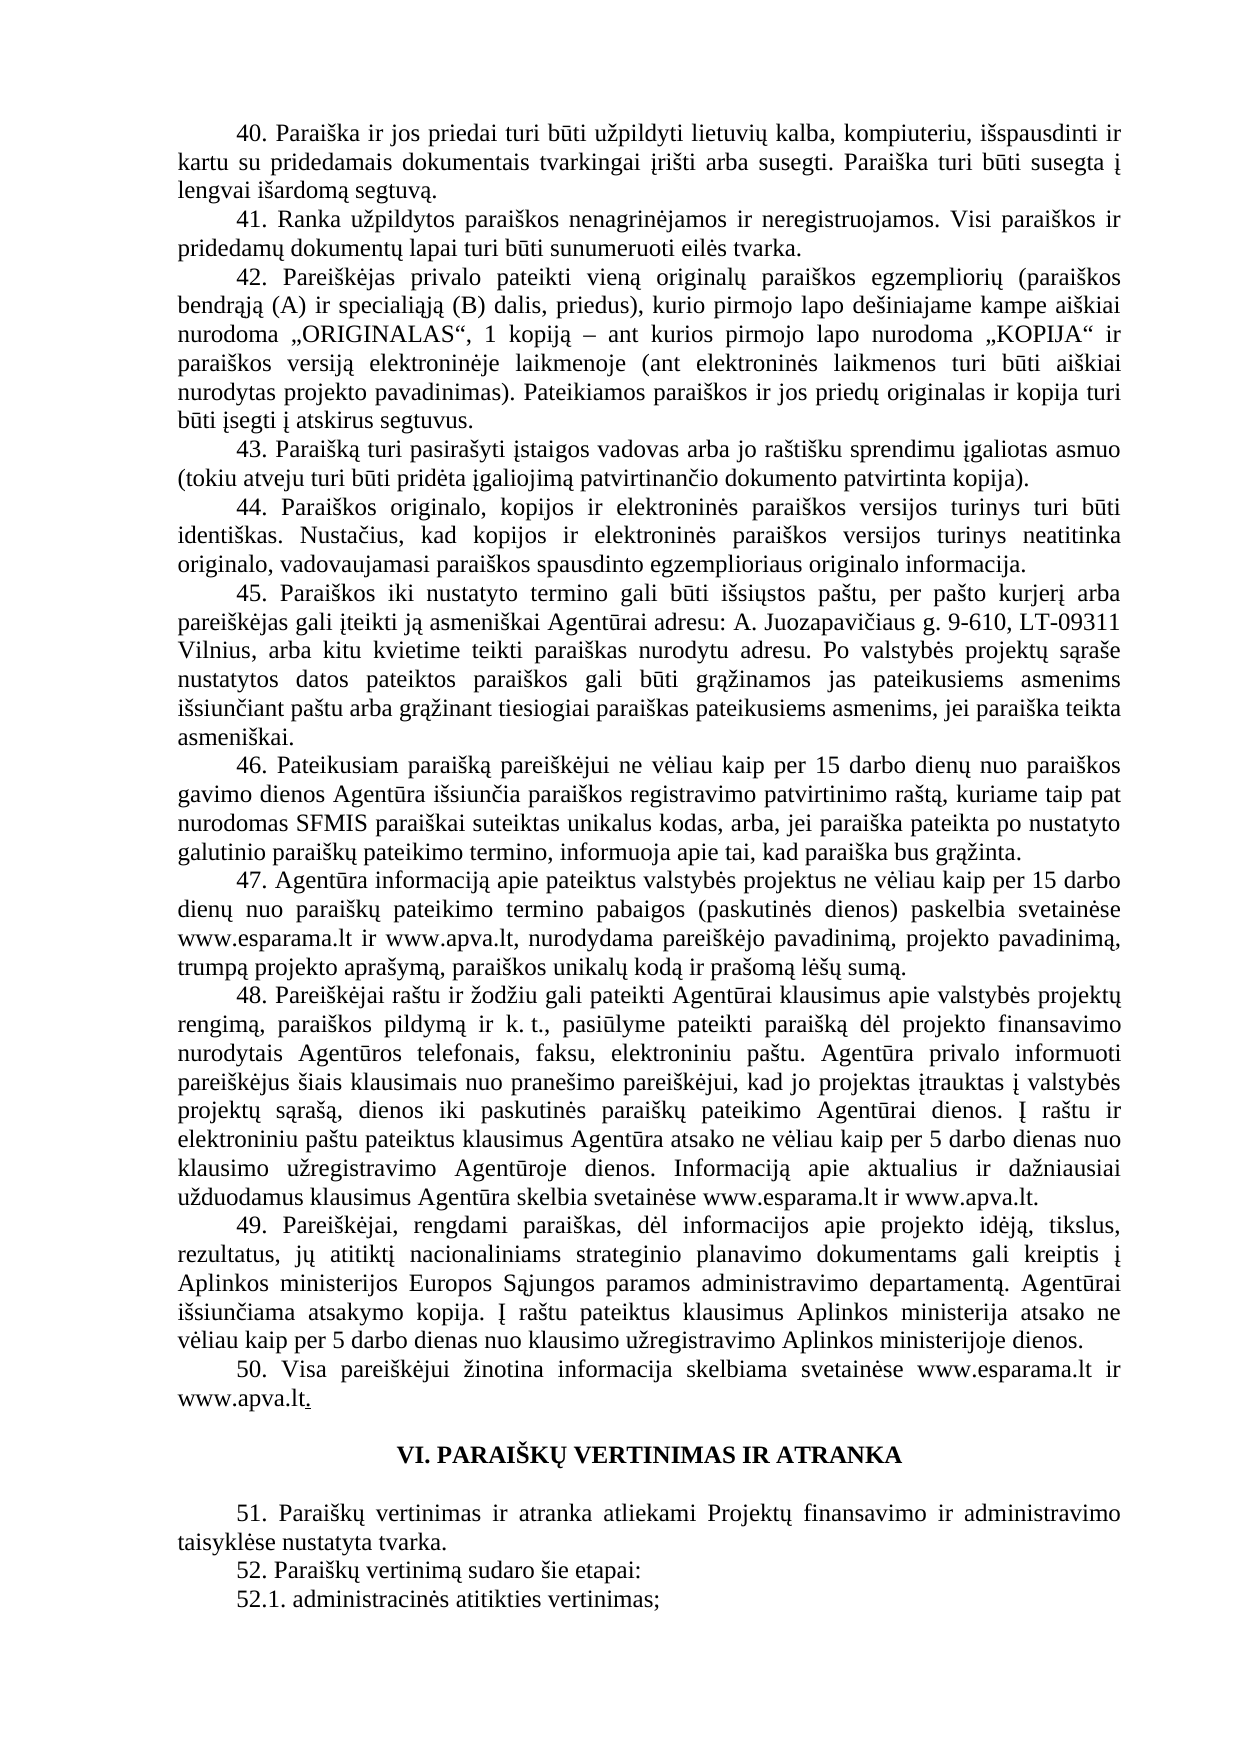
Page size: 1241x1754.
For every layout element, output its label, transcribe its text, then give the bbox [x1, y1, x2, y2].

text 48. Pareiškėjai raštu ir žodžiu gali pateikti Agentūrai klausimus apie valstybės projektų rengimą, paraiškos pildymą ir k. t., pasiūlyme pateikti paraišką dėl projekto finansavimo nurodytais Agentūros telefonais, faksu, elektroniniu paštu. Agentūra privalo informuoti pareiškėjus šiais klausimais nuo pranešimo pareiškėjui, kad jo projektas įtrauktas į valstybės projektų sąrašą, dienos iki paskutinės paraiškų pateikimo Agentūrai dienos. Į raštu ir elektroniniu paštu pateiktus klausimus Agentūra atsako ne vėliau kaip per 5 darbo dienas nuo klausimo užregistravimo Agentūroje dienos. Informaciją apie aktualius ir dažniausiai užduodamus klausimus Agentūra skelbia svetainėse www.esparama.lt ir www.apva.lt. [177, 981, 1122, 1211]
text VI. PARAIŠKŲ VERTINIMAS IR ATRANKA [177, 1441, 1122, 1469]
text 52. Paraiškų vertinimą sudaro šie etapai: [177, 1556, 1122, 1584]
text 49. Pareiškėjai, rengdami paraiškas, dėl informacijos apie projekto idėją, tikslus, rezultatus, jų atitiktį nacionaliniams strateginio planavimo dokumentams gali kreiptis į Aplinkos ministerijos Europos Sąjungos paramos administravimo departamentą. Agentūrai išsiunčiama atsakymo kopija. Į raštu pateiktus klausimus Aplinkos ministerija atsako ne vėliau kaip per 5 darbo dienas nuo klausimo užregistravimo Aplinkos ministerijoje dienos. [177, 1211, 1122, 1354]
text 41. Ranka užpildytos paraiškos nenagrinėjamos ir neregistruojamos. Visi paraiškos ir pridedamų dokumentų lapai turi būti sunumeruoti eilės tvarka. [177, 204, 1122, 262]
text 43. Paraišką turi pasirašyti įstaigos vadovas arba jo raštišku sprendimu įgaliotas asmuo (tokiu atveju turi būti pridėta įgaliojimą patvirtinančio dokumento patvirtinta kopija). [177, 434, 1122, 492]
text 45. Paraiškos iki nustatyto termino gali būti išsiųstos paštu, per pašto kurjerį arba pareiškėjas gali įteikti ją asmeniškai Agentūrai adresu: A. Juozapavičiaus g. 9-610, LT-09311 Vilnius, arba kitu kvietime teikti paraiškas nurodytu adresu. Po valstybės projektų sąraše nustatytos datos pateiktos paraiškos gali būti grąžinamos jas pateikusiems asmenims išsiunčiant paštu arba grąžinant tiesiogiai paraiškas pateikusiems asmenims, jei paraiška teikta asmeniškai. [177, 578, 1122, 751]
text 50. Visa pareiškėjui žinotina informacija skelbiama svetainėse www.esparama.lt ir www.apva.lt. [177, 1354, 1122, 1412]
text 47. Agentūra informaciją apie pateiktus valstybės projektus ne vėliau kaip per 15 darbo dienų nuo paraiškų pateikimo termino pabaigos (paskutinės dienos) paskelbia svetainėse www.esparama.lt ir www.apva.lt, nurodydama pareiškėjo pavadinimą, projekto pavadinimą, trumpą projekto aprašymą, paraiškos unikalų kodą ir prašomą lėšų sumą. [177, 866, 1122, 981]
text 46. Pateikusiam paraišką pareiškėjui ne vėliau kaip per 15 darbo dienų nuo paraiškos gavimo dienos Agentūra išsiunčia paraiškos registravimo patvirtinimo raštą, kuriame taip pat nurodomas SFMIS paraiškai suteiktas unikalus kodas, arba, jei paraiška pateikta po nustatyto galutinio paraiškų pateikimo termino, informuoja apie tai, kad paraiška bus grąžinta. [177, 751, 1122, 866]
text 40. Paraiška ir jos priedai turi būti užpildyti lietuvių kalba, kompiuteriu, išspausdinti ir kartu su pridedamais dokumentais tvarkingai įrišti arba susegti. Paraiška turi būti susegta į lengvai išardomą segtuvą. [177, 118, 1122, 204]
text 44. Paraiškos originalo, kopijos ir elektroninės paraiškos versijos turinys turi būti identiškas. Nustačius, kad kopijos ir elektroninės paraiškos versijos turinys neatitinka originalo, vadovaujamasi paraiškos spausdinto egzemplioriaus originalo informacija. [177, 492, 1122, 578]
text 51. Paraiškų vertinimas ir atranka atliekami Projektų finansavimo ir administravimo taisyklėse nustatyta tvarka. [177, 1498, 1122, 1556]
text 52.1. administracinės atitikties vertinimas; [177, 1584, 1122, 1613]
text 42. Pareiškėjas privalo pateikti vieną originalų paraiškos egzempliorių (paraiškos bendrąją (A) ir specialiąją (B) dalis, priedus), kurio pirmojo lapo dešiniajame kampe aiškiai nurodoma „ORIGINALAS“, 1 kopiją – ant kurios pirmojo lapo nurodoma „KOPIJA“ ir paraiškos versiją elektroninėje laikmenoje (ant elektroninės laikmenos turi būti aiškiai nurodytas projekto pavadinimas). Pateikiamos paraiškos ir jos priedų originalas ir kopija turi būti įsegti į atskirus segtuvus. [177, 262, 1122, 434]
